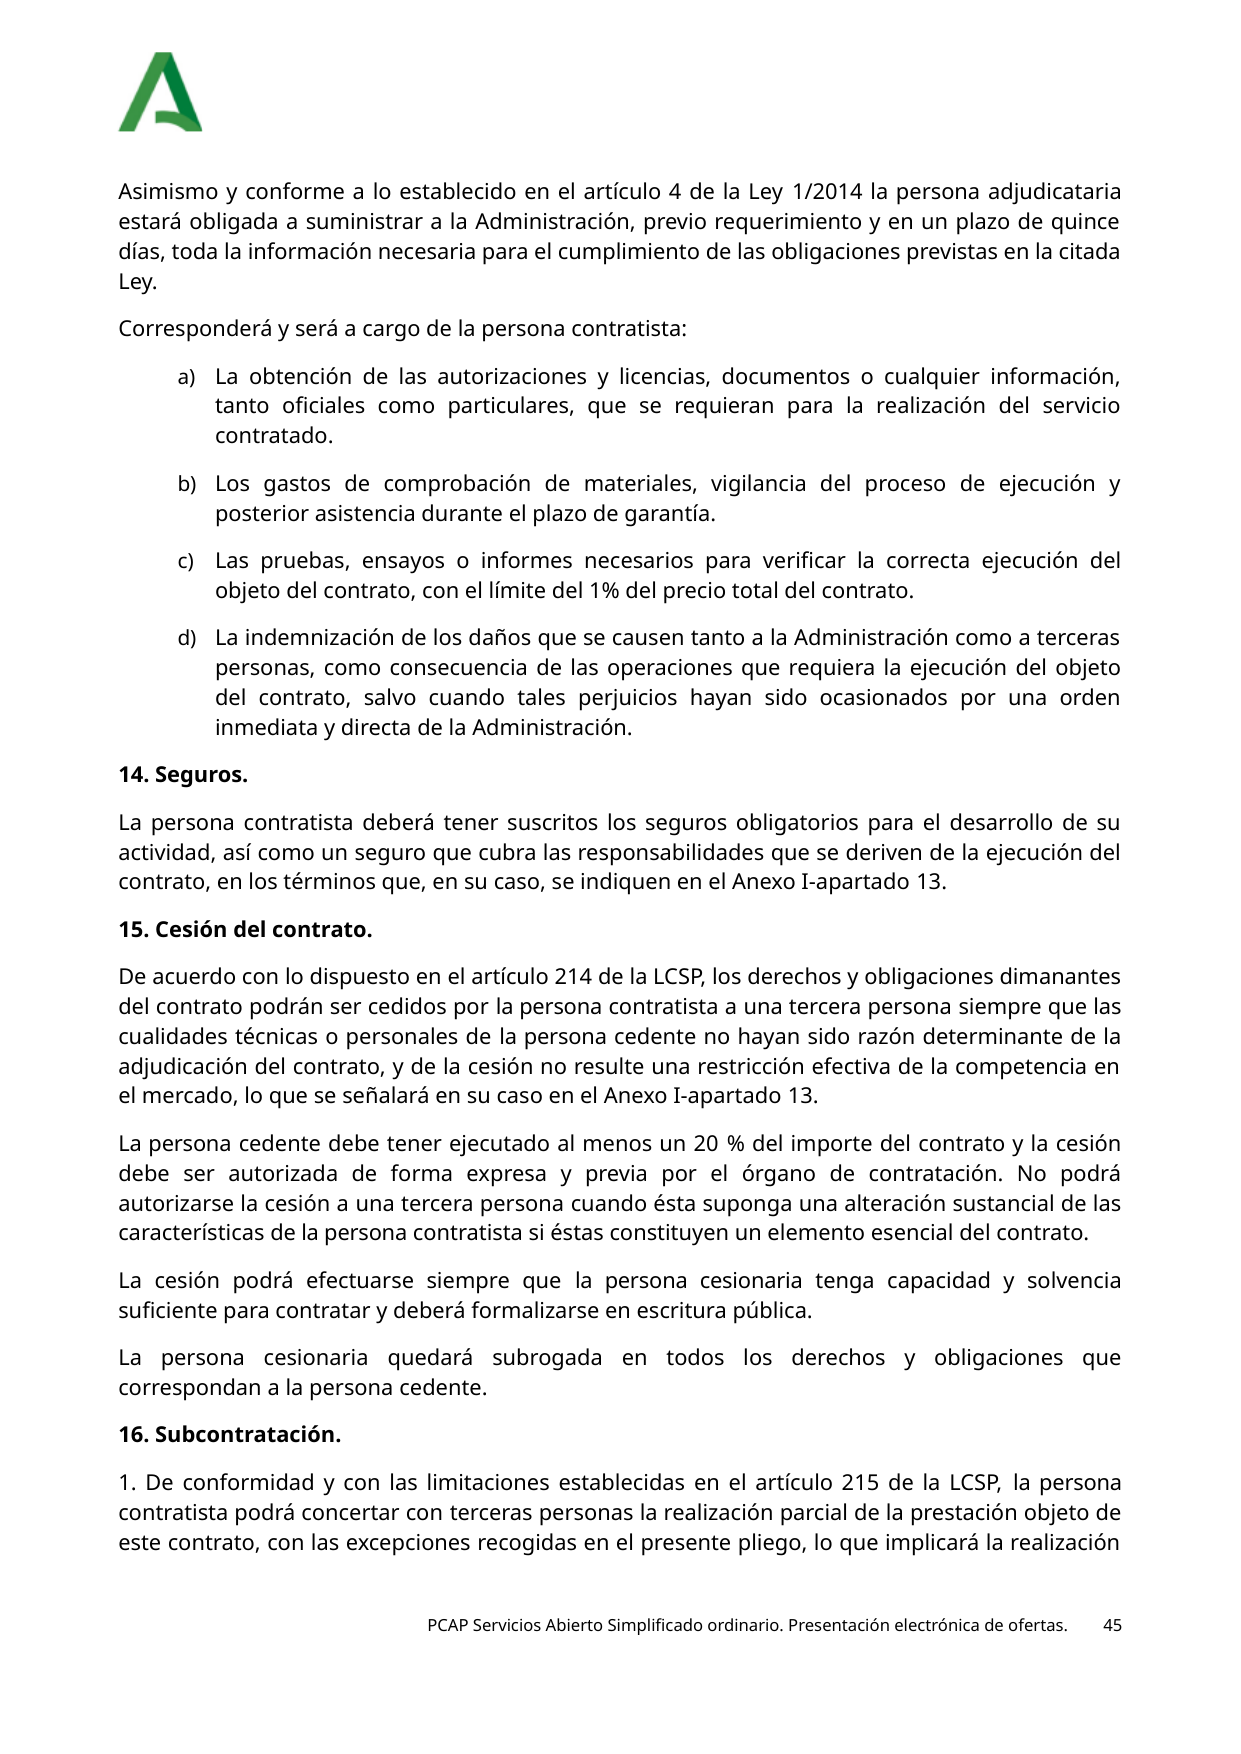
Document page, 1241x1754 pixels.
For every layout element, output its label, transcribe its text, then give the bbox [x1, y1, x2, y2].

list Los gastos de comprobación de materiales, vigilancia del proceso de ejecución y posterior asistencia durante el plazo de garantía. [177, 468, 1122, 527]
text La cesión podrá efectuarse siempre que la persona cesionaria tenga capacidad y solvencia suficiente para contratar y deberá formalizarse en escritura pública. [118, 1265, 1122, 1324]
list La indemnización de los daños que se causen tanto a la Administración como a terceras personas, como consecuencia de las operaciones que requiera la ejecución del objeto del contrato, salvo cuando tales perjuicios hayan sido ocasionados por una orden inmediata y directa de la Administración. [177, 622, 1122, 742]
list Las pruebas, ensayos o informes necesarios para verificar la correcta ejecución del objeto del contrato, con el límite del 1% del precio total del contrato. [177, 545, 1122, 605]
text La persona cedente debe tener ejecutado al menos un 20 % del importe del contrato y la cesión debe ser autorizada de forma expresa y previa por el órgano de contratación. No podrá autorizarse la cesión a una tercera persona cuando ésta suponga una alteración sustancial de las características de la persona contratista si éstas constituyen un elemento esencial del contrato. [118, 1128, 1122, 1247]
text 1. De conformidad y con las limitaciones establecidas en el artículo 215 de la LCSP, la persona contratista podrá concertar con terceras personas la realización parcial de la prestación objeto de este contrato, con las excepciones recogidas en el presente pliego, lo que implicará la realización [118, 1467, 1122, 1556]
text Corresponderá y será a cargo de la persona contratista: [118, 313, 1122, 343]
text De acuerdo con lo dispuesto en el artículo 214 de la LCSP, los derechos y obligaciones dimanantes del contrato podrán ser cedidos por la persona contratista a una tercera persona siempre que las cualidades técnicas o personales de la persona cedente no hayan sido razón determinante de la adjudicación del contrato, y de la cesión no resulte una restricción efectiva de la competencia en el mercado, lo que se señalará en su caso en el Anexo I-apartado 13. [118, 961, 1122, 1110]
subtitle 16. Subcontratación. [118, 1419, 1122, 1449]
text Asimismo y conforme a lo establecido en el artículo 4 de la Ley 1/2014 la persona adjudicataria estará obligada a suministrar a la Administración, previo requerimiento y en un plazo de quince días, toda la información necesaria para el cumplimiento de las obligaciones previstas en la citada Ley. [118, 176, 1122, 296]
picture [171, 9, 203, 151]
text La persona cesionaria quedará subrogada en todos los derechos y obligaciones que correspondan a la persona cedente. [118, 1342, 1122, 1402]
list La obtención de las autorizaciones y licencias, documentos o cualquier información, tanto oficiales como particulares, que se requieran para la realización del servicio contratado. [177, 361, 1122, 450]
subtitle 15. Cesión del contrato. [118, 914, 1122, 944]
text La persona contratista deberá tener suscritos los seguros obligatorios para el desarrollo de su actividad, así como un seguro que cubra las responsabilidades que se deriven de la ejecución del contrato, en los términos que, en su caso, se indiquen en el Anexo I-apartado 13. [118, 807, 1122, 896]
subtitle 14. Seguros. [118, 759, 1122, 789]
